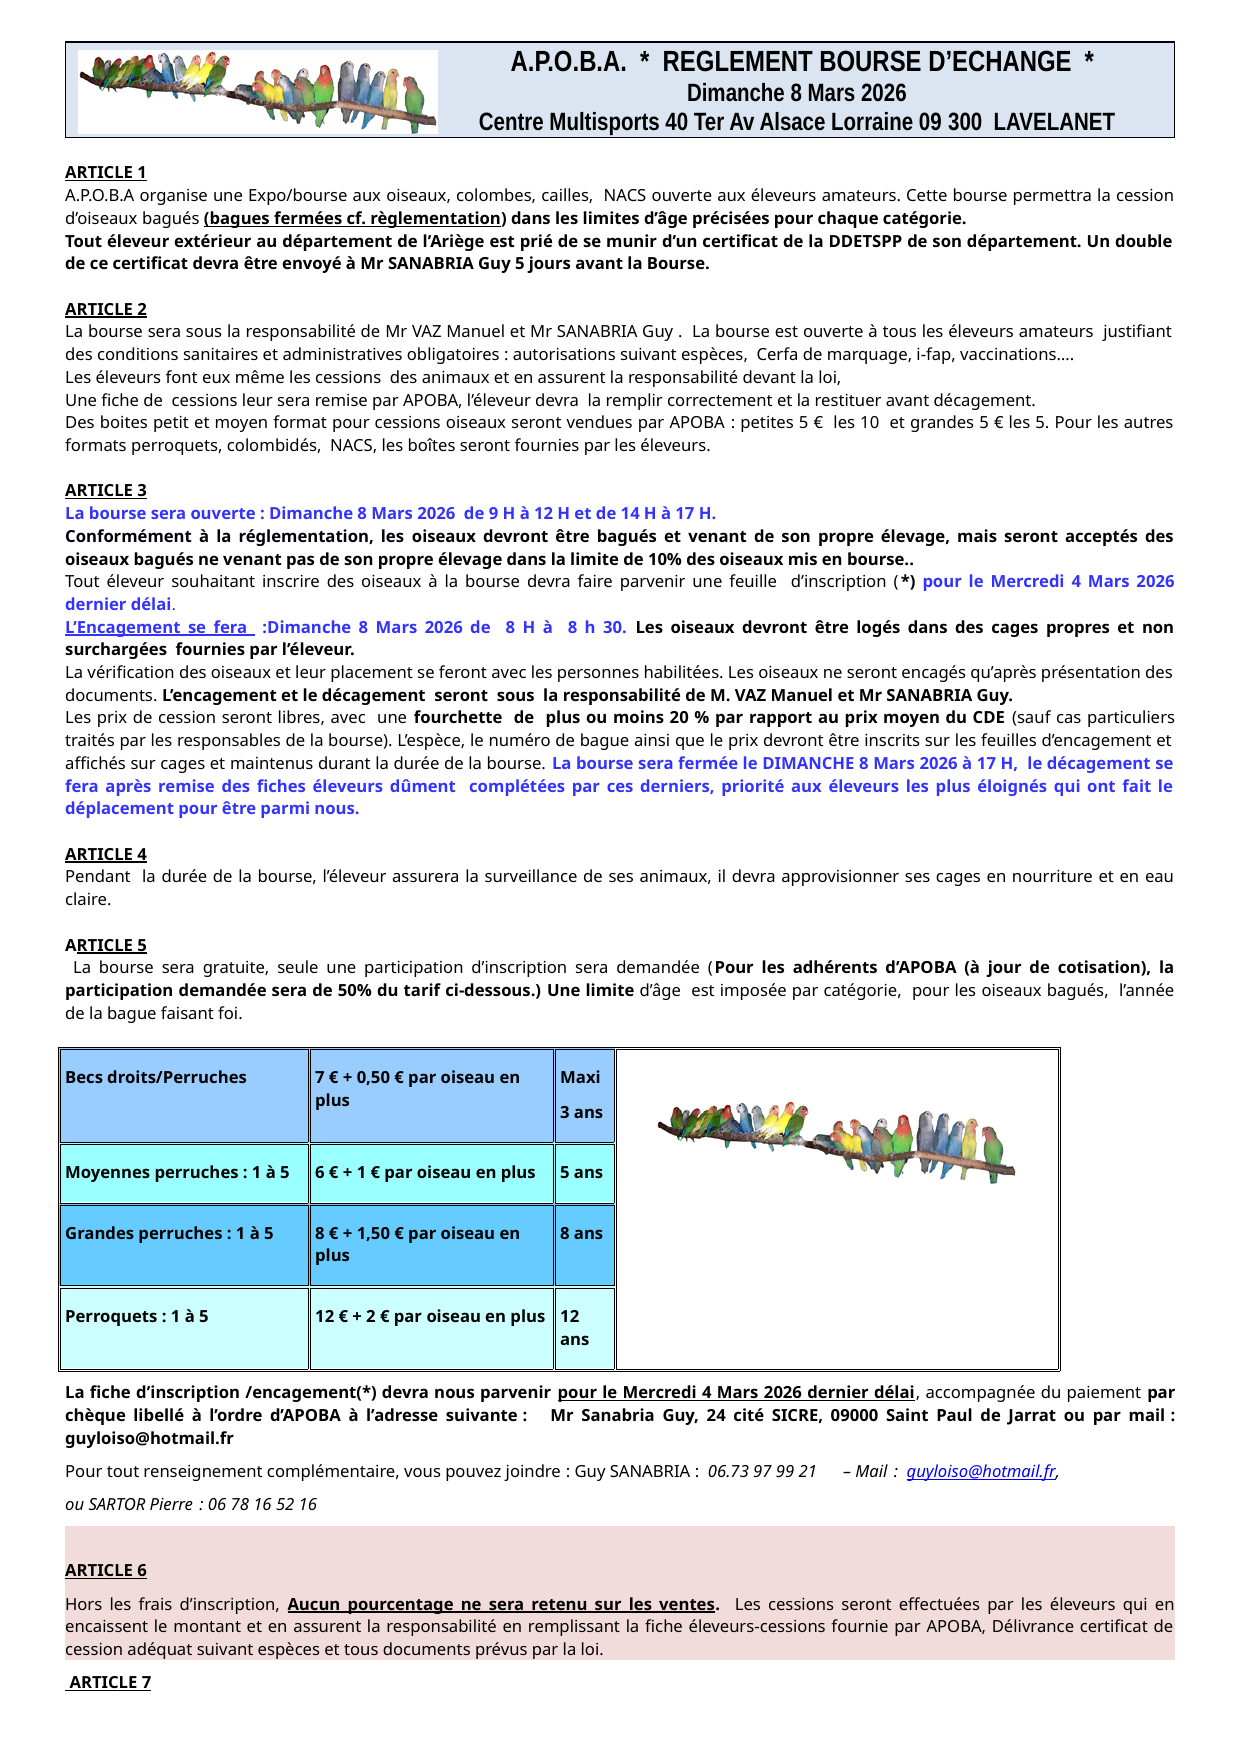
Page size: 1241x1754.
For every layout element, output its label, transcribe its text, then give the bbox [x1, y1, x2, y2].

text ARTICLE 4 [65, 842, 1175, 865]
table_cell Grandes perruches : 1 à 5 [61, 1206, 308, 1285]
text Des boites petit et moyen format pour cessions oiseaux seront vendues par APOBA : petites 5 € les 10 et grandes 5 € les 5. Pour les autres formats perroquets, colombidés, NACS, les boîtes seront fournies par les éleveurs. [65, 411, 1175, 456]
text Une fiche de cessions leur sera remise par APOBA, l’éleveur devra la remplir correctement et la restituer avant décagement. [65, 388, 1175, 411]
text Les éleveurs font eux même les cessions des animaux et en assurent la responsabilité devant la loi, [65, 365, 1175, 388]
table_header [617, 1050, 1058, 1368]
text Hors les frais d’inscription, Aucun pourcentage ne sera retenu sur les ventes. Les cessions seront effectuées par les éleveurs qui en encaissent le montant et en assurent la responsabilité en remplissant la fiche éleveurs-cessions fournie par APOBA, Délivrance certificat de cession adéquat suivant espèces et tous documents prévus par la loi. [65, 1592, 1175, 1660]
text ARTICLE 7 [65, 1671, 1175, 1693]
text Centre Multisports 40 Ter Av Alsace Lorraine 09 300 LAVELANET [66, 103, 1174, 137]
text ARTICLE 1 [65, 161, 1175, 184]
text Pendant la durée de la bourse, l’éleveur assurera la surveillance de ses animaux, il devra approvisionner ses cages en nourriture et en eau claire. [65, 865, 1175, 910]
table_cell Moyennes perruches : 1 à 5 [61, 1145, 308, 1202]
text ARTICLE 3 [65, 479, 1175, 502]
text ARTICLE 2 [65, 297, 1175, 320]
table_header 7 € + 0,50 € par oiseau en plus [311, 1050, 553, 1142]
text Tout éleveur souhaitant inscrire des oiseaux à la bourse devra faire parvenir une feuille d’inscription (*) pour le Mercredi 4 Mars 2026 dernier délai. [65, 570, 1175, 615]
table_cell 12 € + 2 € par oiseau en plus [311, 1289, 553, 1368]
text Dimanche 8 Mars 2026 [438, 75, 1174, 103]
table_cell 8 ans [556, 1206, 614, 1285]
text La bourse sera sous la responsabilité de Mr VAZ Manuel et Mr SANABRIA Guy . La bourse est ouverte à tous les éleveurs amateurs justifiant des conditions sanitaires et administratives obligatoires : autorisations suivant espèces, Cerfa de marquage, i-fap, vaccinations…. [65, 320, 1175, 365]
text A.P.O.B.A organise une Expo/bourse aux oiseaux, colombes, cailles, NACS ouverte aux éleveurs amateurs. Cette bourse permettra la cession d’oiseaux bagués (bagues fermées cf. règlementation) dans les limites d’âge précisées pour chaque catégorie. [65, 184, 1175, 229]
table_cell 6 € + 1 € par oiseau en plus [311, 1145, 553, 1202]
table_header Becs droits/Perruches [61, 1050, 308, 1142]
text La fiche d’inscription /encagement(*) devra nous parvenir pour le Mercredi 4 Mars 2026 dernier délai, accompagnée du paiement par chèque libellé à l’ordre d’APOBA à l’adresse suivante : Mr Sanabria Guy, 24 cité SICRE, 09000 Saint Paul de Jarrat ou par mail : guyloiso@hotmail.fr [65, 1381, 1175, 1449]
text ARTICLE 5 [65, 933, 1175, 956]
text ou SARTOR Pierre : 06 78 16 52 16 [65, 1493, 1175, 1516]
table_cell 12 ans [556, 1289, 614, 1368]
text Les prix de cession seront libres, avec une fourchette de plus ou moins 20 % par rapport au prix moyen du CDE (sauf cas particuliers traités par les responsables de la bourse). L’espèce, le numéro de bague ainsi que le prix devront être inscrits sur les feuilles d’encagement et affichés sur cages et maintenus durant la durée de la bourse. La bourse sera fermée le DIMANCHE 8 Mars 2026 à 17 H, le décagement se fera après remise des fiches éleveurs dûment complétées par ces derniers, priorité aux éleveurs les plus éloignés qui ont fait le déplacement pour être parmi nous. [65, 706, 1175, 819]
table_cell 5 ans [556, 1145, 614, 1202]
text La bourse sera gratuite, seule une participation d’inscription sera demandée (Pour les adhérents d’APOBA (à jour de cotisation), la participation demandée sera de 50% du tarif ci-dessous.) Une limite d’âge est imposée par catégorie, pour les oiseaux bagués, l’année de la bague faisant foi. [65, 956, 1175, 1024]
text Tout éleveur extérieur au département de l’Ariège est prié de se munir d’un certificat de la DDETSPP de son département. Un double de ce certificat devra être envoyé à Mr SANABRIA Guy 5 jours avant la Bourse. [65, 229, 1175, 274]
text L’Encagement se fera :Dimanche 8 Mars 2026 de 8 H à 8 h 30. Les oiseaux devront être logés dans des cages propres et non surchargées fournies par l’éleveur. [65, 615, 1175, 661]
table_cell Perroquets : 1 à 5 [61, 1289, 308, 1368]
text Pour tout renseignement complémentaire, vous pouvez joindre : Guy SANABRIA : 06.73 97 99 21 – Mail : guyloiso@hotmail.fr, [65, 1460, 1175, 1482]
text La bourse sera ouverte : Dimanche 8 Mars 2026 de 9 H à 12 H et de 14 H à 17 H. [65, 502, 1175, 524]
text Conformément à la réglementation, les oiseaux devront être bagués et venant de son propre élevage, mais seront acceptés des oiseaux bagués ne venant pas de son propre élevage dans la limite de 10% des oiseaux mis en bourse.. [65, 524, 1175, 570]
text ARTICLE 6 [65, 1559, 1175, 1582]
text La vérification des oiseaux et leur placement se feront avec les personnes habilitées. Les oiseaux ne seront encagés qu’après présentation des documents. L’encagement et le décagement seront sous la responsabilité de M. VAZ Manuel et Mr SANABRIA Guy. [65, 661, 1175, 706]
table_header Maxi 3 ans [556, 1050, 614, 1142]
table_cell 8 € + 1,50 € par oiseau en plus [311, 1206, 553, 1285]
text A.P.O.B.A. * REGLEMENT BOURSE D’ECHANGE * [66, 43, 1174, 75]
